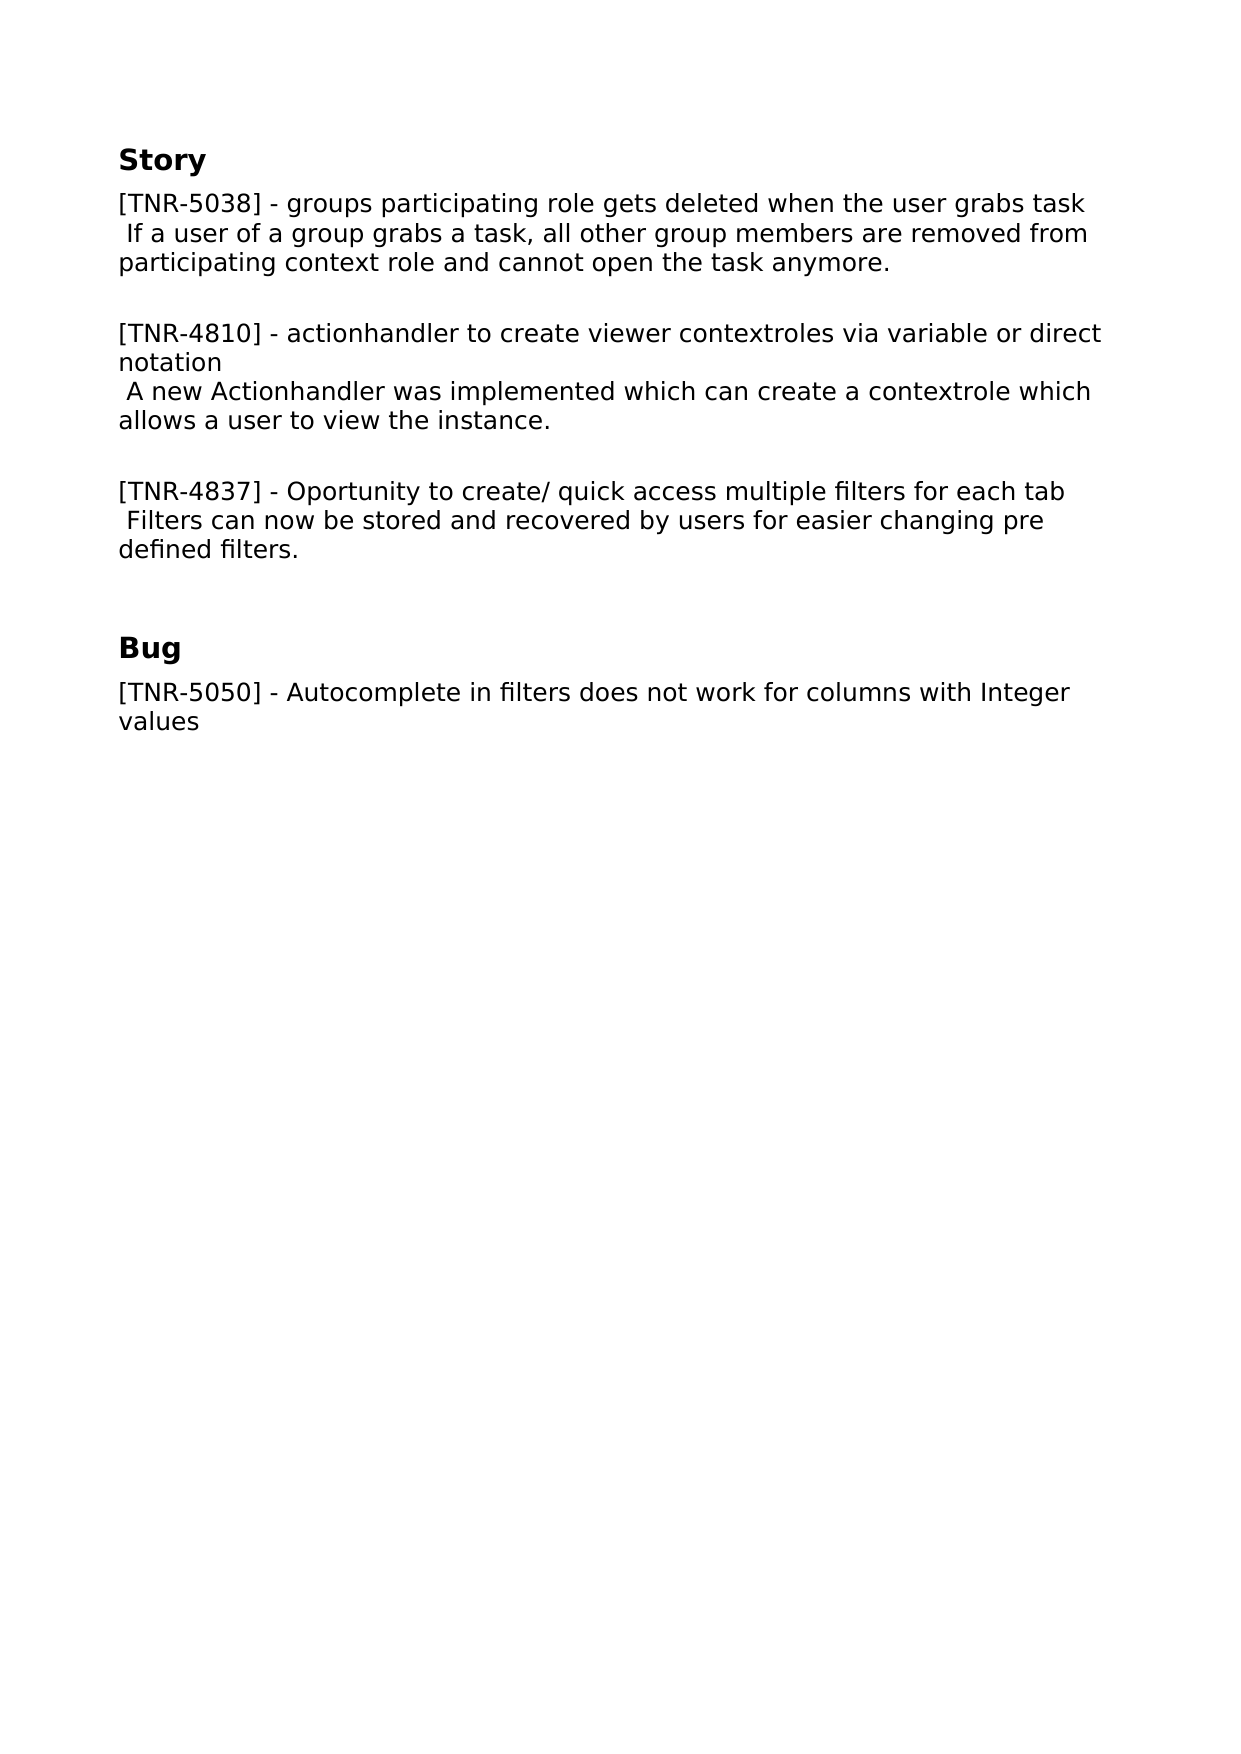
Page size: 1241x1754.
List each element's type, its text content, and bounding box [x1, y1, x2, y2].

text [TNR-5038] - groups participating role gets deleted when the user grabs task If a user of a group grabs a task, all other group members are removed from participating context role and cannot open the task anymore. [118, 189, 1122, 306]
text [TNR-4837] - Oportunity to create/ quick access multiple filters for each tab Filters can now be stored and recovered by users for easier changing pre defined filters. [118, 477, 1122, 594]
subtitle Story [118, 143, 1122, 177]
subtitle Bug [118, 631, 1122, 665]
text [TNR-5050] - Autocomplete in filters does not work for columns with Integer values [118, 678, 1122, 736]
text [TNR-4810] - actionhandler to create viewer contextroles via variable or direct notation A new Actionhandler was implemented which can create a contextrole which allows a user to view the instance. [118, 319, 1122, 464]
